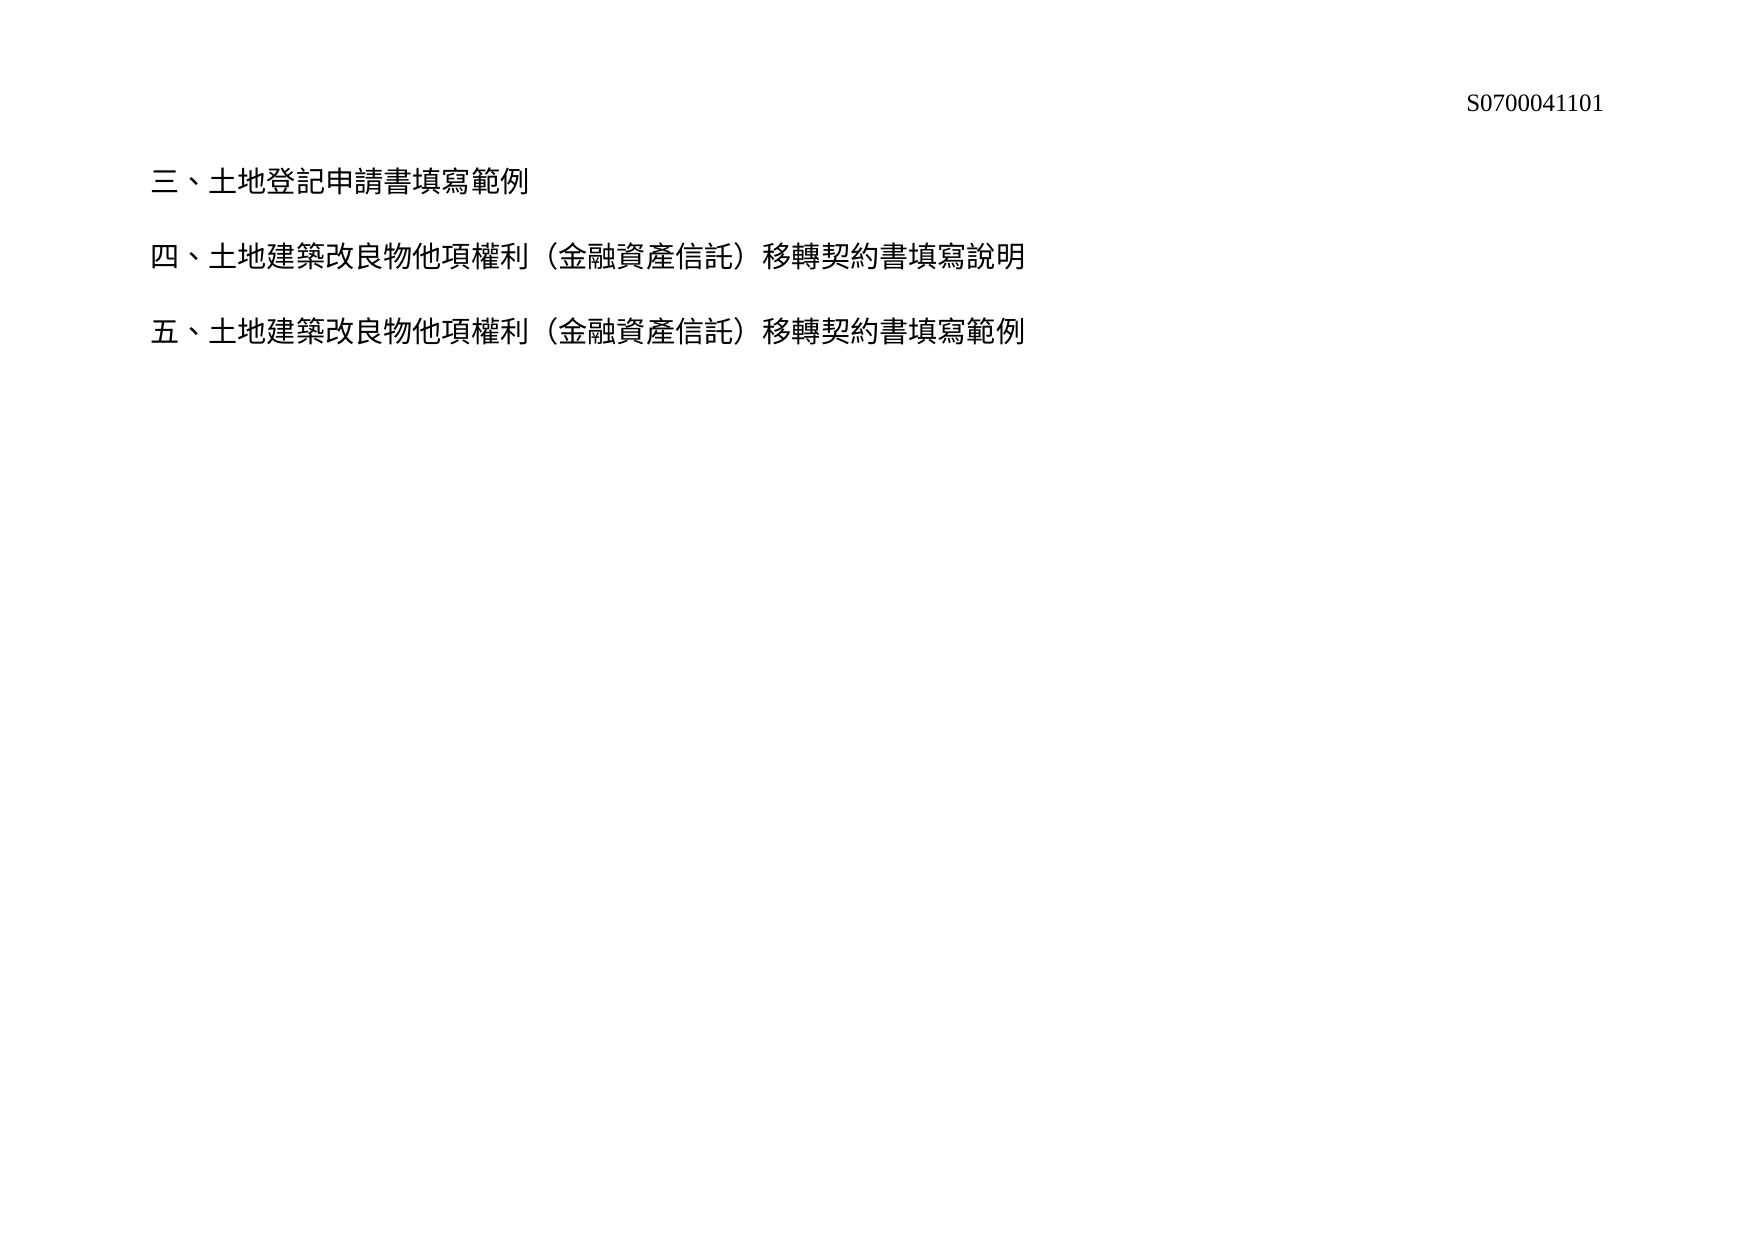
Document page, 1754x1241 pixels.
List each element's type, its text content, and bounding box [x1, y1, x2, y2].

text 五、土地建築改良物他項權利（金融資產信託）移轉契約書填寫範例 [150, 292, 1604, 367]
text 四、土地建築改良物他項權利（金融資產信託）移轉契約書填寫說明 [150, 217, 1604, 292]
text 三、土地登記申請書填寫範例 [150, 142, 1604, 217]
